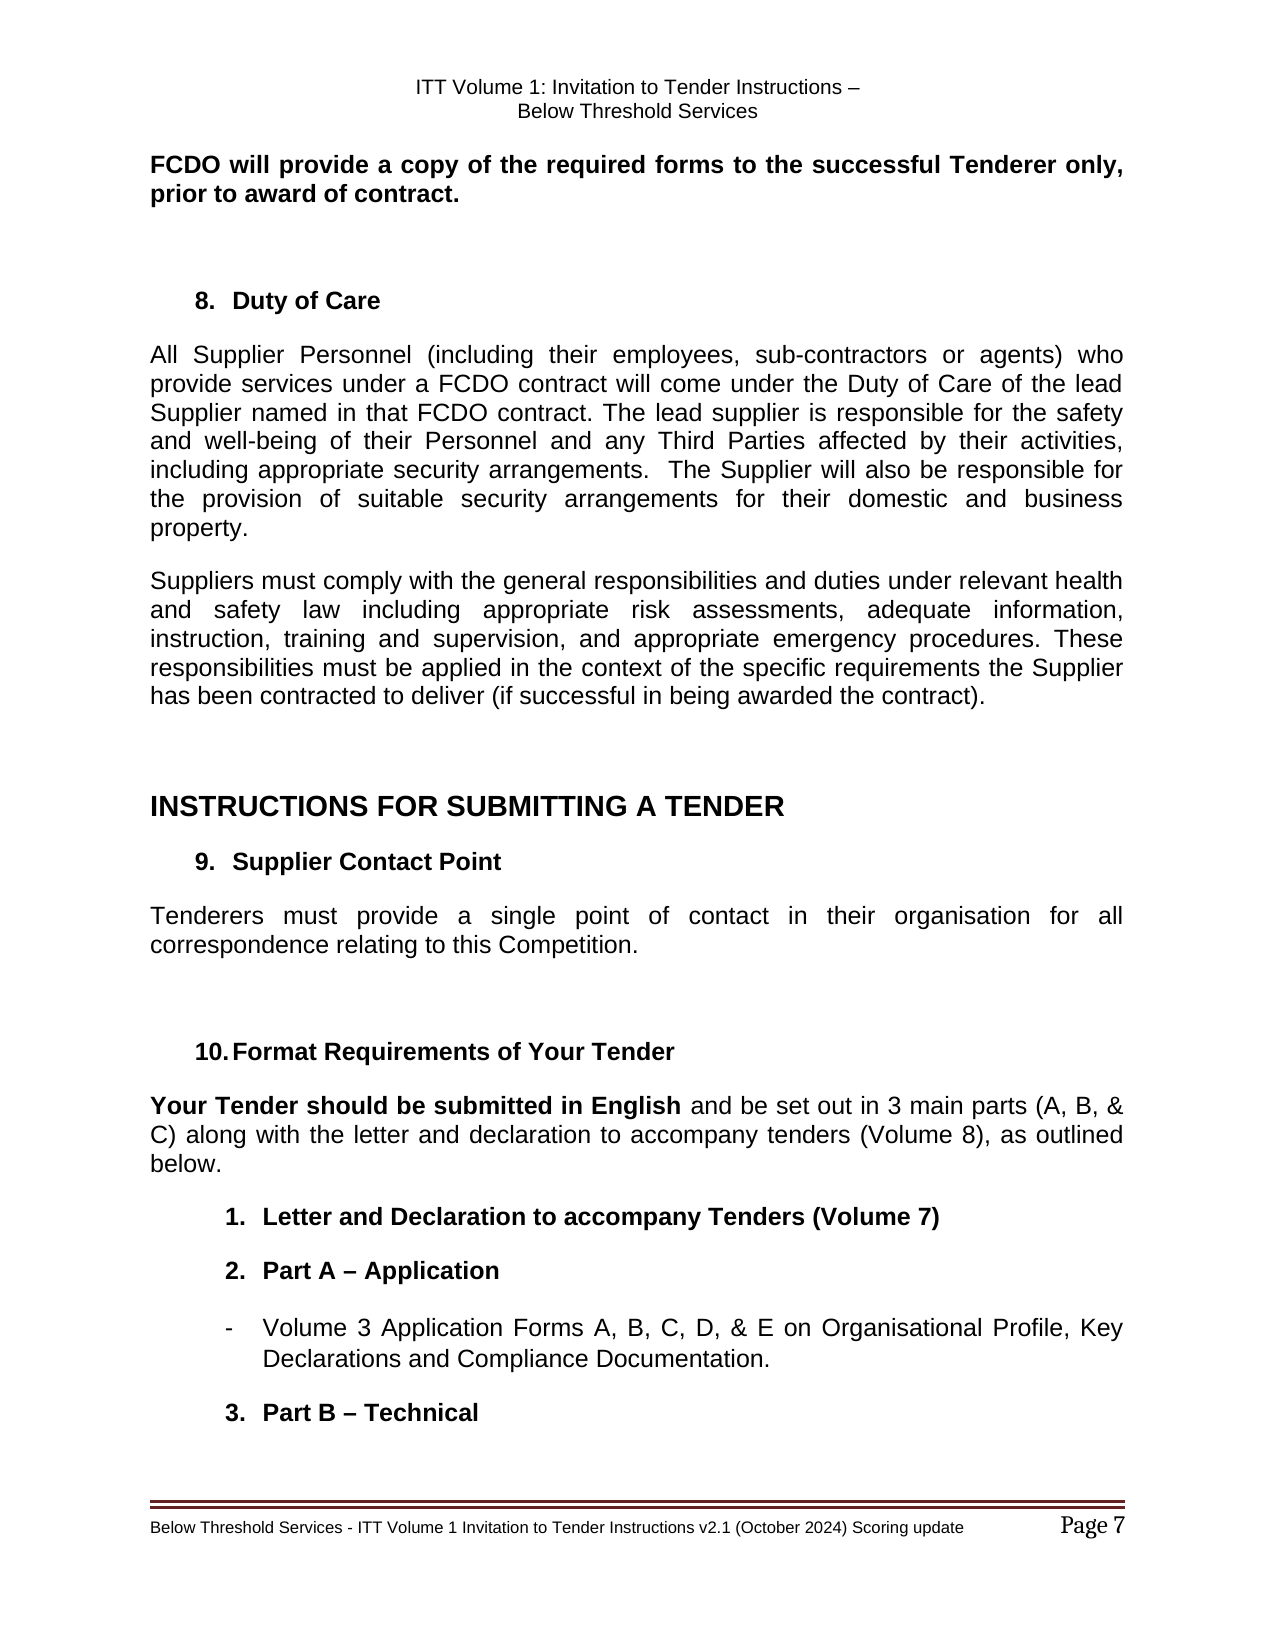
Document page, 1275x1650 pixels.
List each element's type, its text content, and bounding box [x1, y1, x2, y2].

list Letter and Declaration to accompany Tenders (Volume 7) [225, 1202, 1125, 1231]
text INSTRUCTIONS FOR SUBMITTING A TENDER [150, 789, 1125, 822]
text Your Tender should be submitted in English and be set out in 3 main parts (A, B, & C) along with the letter and declaration to accompany tenders (Volume 8), as outlined below. [150, 1091, 1125, 1177]
list Part B – Technical [225, 1398, 1125, 1426]
subtitle Format Requirements of Your Tender [194, 1037, 1125, 1066]
subtitle Duty of Care [194, 286, 1125, 315]
text Tenderers must provide a single point of contact in their organisation for all correspondence relating to this Competition. [150, 901, 1125, 958]
subtitle Supplier Contact Point [194, 847, 1125, 876]
list Volume 3 Application Forms A, B, C, D, & E on Organisational Profile, Key Declarations and Compliance Documentation. [225, 1310, 1125, 1373]
list Part A – Application [225, 1256, 1125, 1285]
text All Supplier Personnel (including their employees, sub-contractors or agents) who provide services under a FCDO contract will come under the Duty of Care of the lead Supplier named in that FCDO contract. The lead supplier is responsible for the safety and well-being of their Personnel and any Third Parties affected by their activities, including appropriate security arrangements. The Supplier will also be responsible for the provision of suitable security arrangements for their domestic and business property. [150, 340, 1125, 541]
text Suppliers must comply with the general responsibilities and duties under relevant health and safety law including appropriate risk assessments, adequate information, instruction, training and supervision, and appropriate emergency procedures. These responsibilities must be applied in the context of the specific requirements the Supplier has been contracted to deliver (if successful in being awarded the contract). [150, 566, 1125, 710]
text FCDO will provide a copy of the required forms to the successful Tenderer only, prior to award of contract. [150, 150, 1125, 207]
